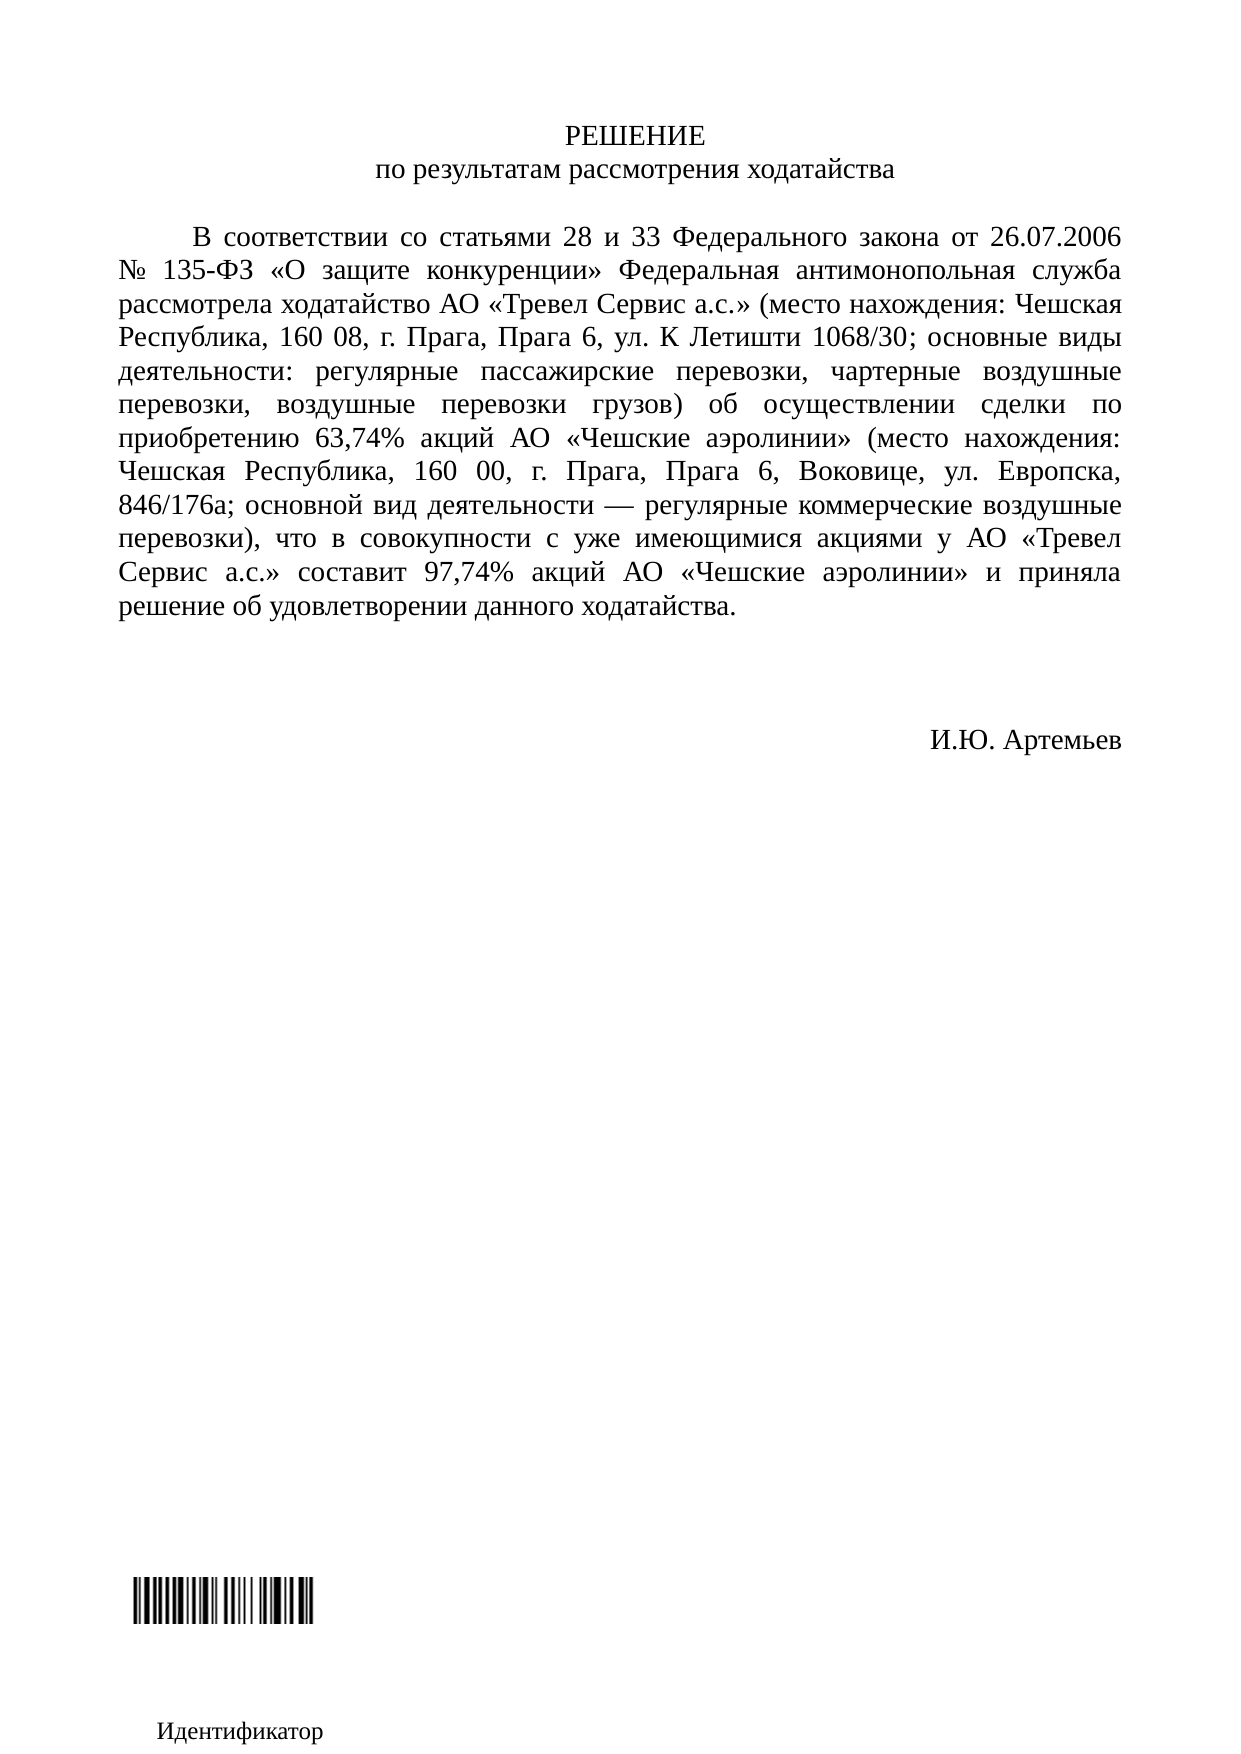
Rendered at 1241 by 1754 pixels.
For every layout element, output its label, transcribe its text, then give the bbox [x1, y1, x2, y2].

text по результатам рассмотрения ходатайства [118, 152, 1122, 185]
text РЕШЕНИЕ [118, 118, 1122, 152]
picture [118, 1577, 331, 1624]
text В соответствии со статьями 28 и 33 Федерального закона от 26.07.2006 № 135-ФЗ «О защите конкуренции» Федеральная антимонопольная служба рассмотрела ходатайство АО «Тревел Сервис а.с.» (место нахождения: Чешская Республика, 160 08, г. Прага, Прага 6, ул. К Летишти 1068/30; основные виды деятельности: регулярные пассажирские перевозки, чартерные воздушные перевозки, воздушные перевозки грузов) об осуществлении сделки по приобретению 63,74% акций АО «Чешские аэролинии» (место нахождения: Чешская Республика, 160 00, г. Прага, Прага 6, Воковице, ул. Европска, 846/176а; основной вид деятельности — регулярные коммерческие воздушные перевозки), что в совокупности с уже имеющимися акциями у АО «Тревел Сервис а.с.» составит 97,74% акций АО «Чешские аэролинии» и приняла решение об удовлетворении данного ходатайства. [118, 219, 1122, 621]
text И.Ю. Артемьев [118, 722, 1122, 755]
